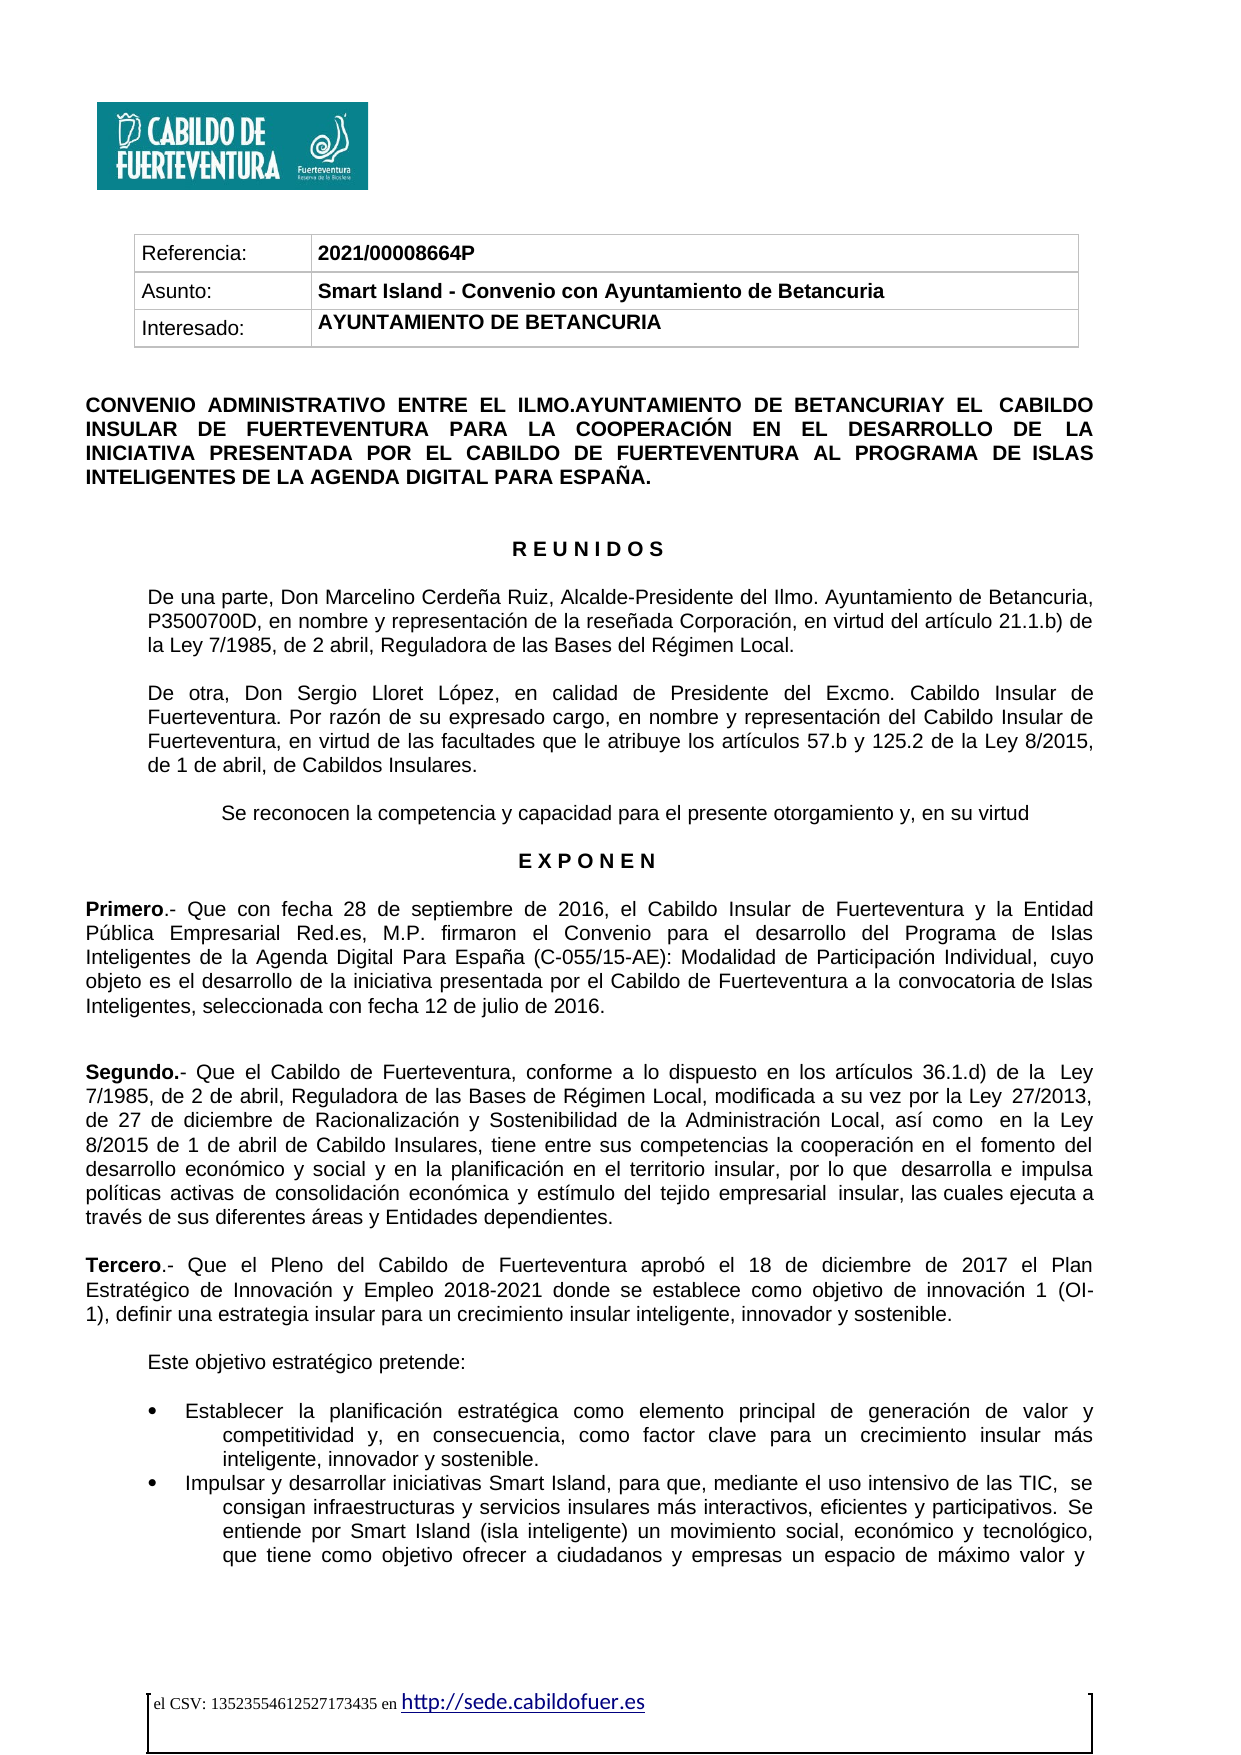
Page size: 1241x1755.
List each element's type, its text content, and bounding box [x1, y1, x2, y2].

table_cell AYUNTAMIENTO DE BETANCURIA [312, 310, 1078, 346]
text De otra, Don Sergio Lloret López, en calidad de Presidente del Excmo. Cabildo Insular de Fuerteventura. Por razón de su expresado cargo, en nombre y representación del Cabildo Insular de Fuerteventura, en virtud de las facultades que le atribuye los artículos 57.b y 125.2 de la Ley 8/2015, de 1 de abril, de Cabildos Insulares. [147, 681, 1094, 777]
text Este objetivo estratégico pretende: [147, 1350, 1105, 1374]
table_header 2021/00008664P [312, 235, 1078, 271]
table_cell Interesado: [135, 310, 311, 346]
table_cell Asunto: [135, 273, 311, 309]
text Tercero.- Que el Pleno del Cabildo de Fuerteventura aprobó el 18 de diciembre de 2017 el Plan Estratégico de Innovación y Empleo 2018-2021 donde se establece como objetivo de innovación 1 (OI-1), definir una estrategia insular para un crecimiento insular inteligente, innovador y sostenible. [85, 1253, 1094, 1326]
picture [97, 102, 369, 190]
text Se reconocen la competencia y capacidad para el presente otorgamiento y, en su virtud [221, 801, 1105, 825]
text De una parte, Don Marcelino Cerdeña Ruiz, Alcalde-Presidente del Ilmo. Ayuntamiento de Betancuria, P3500700D, en nombre y representación de la reseñada Corporación, en virtud del artículo 21.1.b) de la Ley 7/1985, de 2 abril, Reguladora de las Bases del Régimen Local. [147, 584, 1093, 657]
subtitle E X P O N E N [509, 849, 664, 873]
subtitle CONVENIO ADMINISTRATIVO ENTRE EL ILMO.AYUNTAMIENTO DE BETANCURIAY EL CABILDO INSULAR DE FUERTEVENTURA PARA LA COOPERACIÓN EN EL DESARROLLO DE LA INICIATIVA PRESENTADA POR EL CABILDO DE FUERTEVENTURA AL PROGRAMA DE ISLAS INTELIGENTES DE LA AGENDA DIGITAL PARA ESPAÑA. [85, 392, 1093, 489]
text Primero.- Que con fecha 28 de septiembre de 2016, el Cabildo Insular de Fuerteventura y la Entidad Pública Empresarial Red.es, M.P. firmaron el Convenio para el desarrollo del Programa de Islas Inteligentes de la Agenda Digital Para España (C-055/15-AE): Modalidad de Participación Individual, cuyo objeto es el desarrollo de la iniciativa presentada por el Cabildo de Fuerteventura a la convocatoria de Islas Inteligentes, seleccionada con fecha 12 de julio de 2016. [85, 897, 1094, 1017]
table_cell Smart Island - Convenio con Ayuntamiento de Betancuria [312, 273, 1078, 309]
text R E U N I D O S [511, 537, 664, 561]
list Establecer la planificación estratégica como elemento principal de generación de valor y competitividad y, en consecuencia, como factor clave para un crecimiento insular más inteligente, innovador y sostenible. [149, 1398, 1093, 1471]
table_header Referencia: [135, 235, 311, 271]
text Segundo.- Que el Cabildo de Fuerteventura, conforme a lo dispuesto en los artículos 36.1.d) de la Ley 7/1985, de 2 de abril, Reguladora de las Bases de Régimen Local, modificada a su vez por la Ley 27/2013, de 27 de diciembre de Racionalización y Sostenibilidad de la Administración Local, así como en la Ley 8/2015 de 1 de abril de Cabildo Insulares, tiene entre sus competencias la cooperación en el fomento del desarrollo económico y social y en la planificación en el territorio insular, por lo que desarrolla e impulsa políticas activas de consolidación económica y estímulo del tejido empresarial insular, las cuales ejecuta a través de sus diferentes áreas y Entidades dependientes. [85, 1060, 1093, 1229]
list Impulsar y desarrollar iniciativas Smart Island, para que, mediante el uso intensivo de las TIC, se consigan infraestructuras y servicios insulares más interactivos, eficientes y participativos. Se entiende por Smart Island (isla inteligente) un movimiento social, económico y tecnológico, que tiene como objetivo ofrecer a ciudadanos y empresas un espacio de máximo valor y [149, 1471, 1093, 1567]
